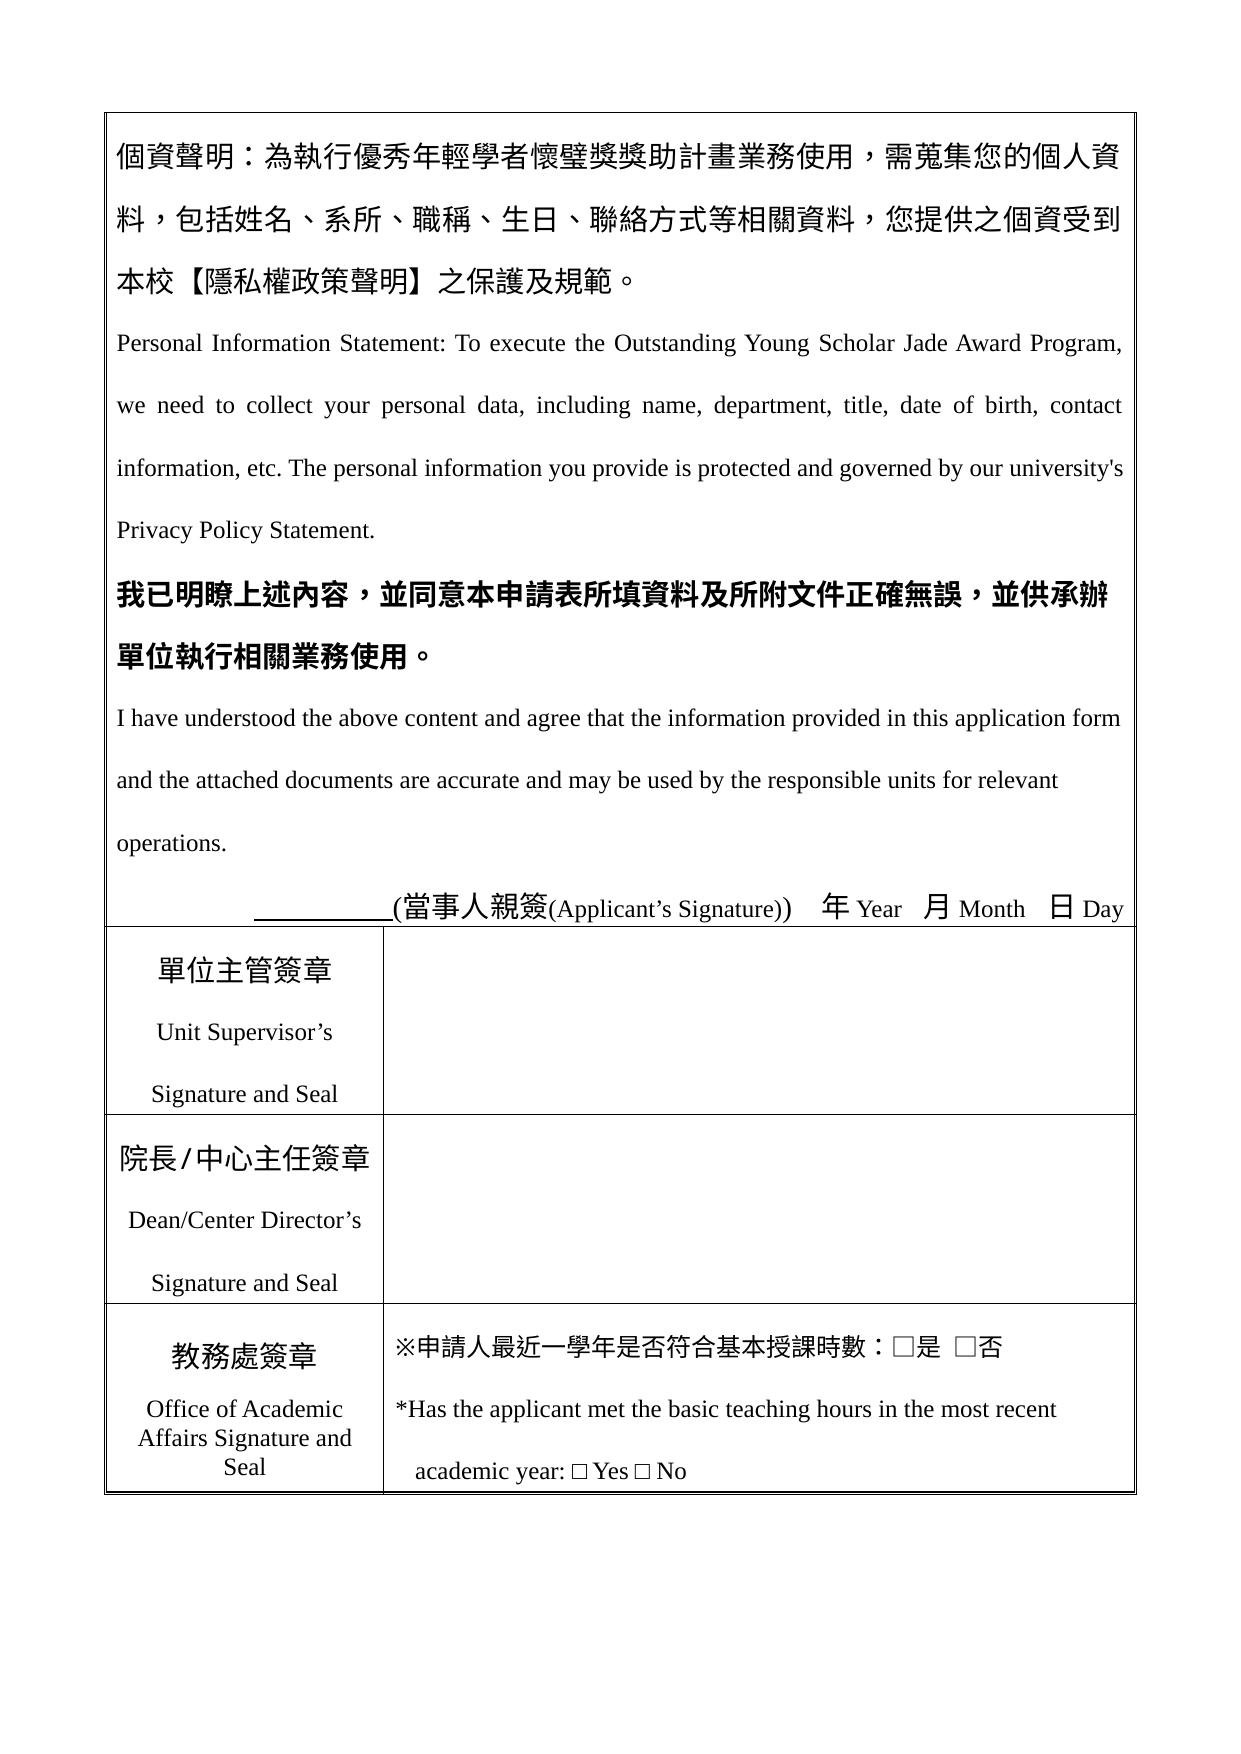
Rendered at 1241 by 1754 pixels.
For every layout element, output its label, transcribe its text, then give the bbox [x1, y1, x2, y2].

table_cell 單位主管簽章 Unit Supervisor’s Signature and Seal [107, 927, 383, 1114]
table_cell [384, 1115, 1134, 1303]
table_cell 教務處簽章 Office of Academic Affairs Signature and Seal [107, 1304, 383, 1491]
table_cell [384, 927, 1134, 1114]
table_cell ※申請人最近一學年是否符合基本授課時數：□是 □否 *Has the applicant met the basic teaching hours in the most recent academic year: □ Yes □ No [384, 1304, 1134, 1491]
table_cell 個資聲明：為執行優秀年輕學者懷璧獎獎助計畫業務使用，需蒐集您的個人資料，包括姓名、系所、職稱、生日、聯絡方式等相關資料，您提供之個資受到本校【隱私權政策聲明】之保護及規範。 Personal Information Statement: To execute the Outstanding Young Scholar Jade Award Program, we need to collect your personal data, including name, department, title, date of birth, contact information, etc. The personal information you provide is protected and governed by our university's Privacy Policy Statement. 我已明瞭上述內容，並同意本申請表所填資料及所附文件正確無誤，並供承辦單位執行相關業務使用。 I have understood the above content and agree that the information provided in this application form and the attached documents are accurate and may be used by the responsible units for relevant operations. ____ ___(當事人親簽(Applicant’s Signature)) 年Year 月Month 日Day [107, 113, 1134, 926]
table_cell 院長/中心主任簽章 Dean/Center Director’s Signature and Seal [107, 1115, 383, 1303]
